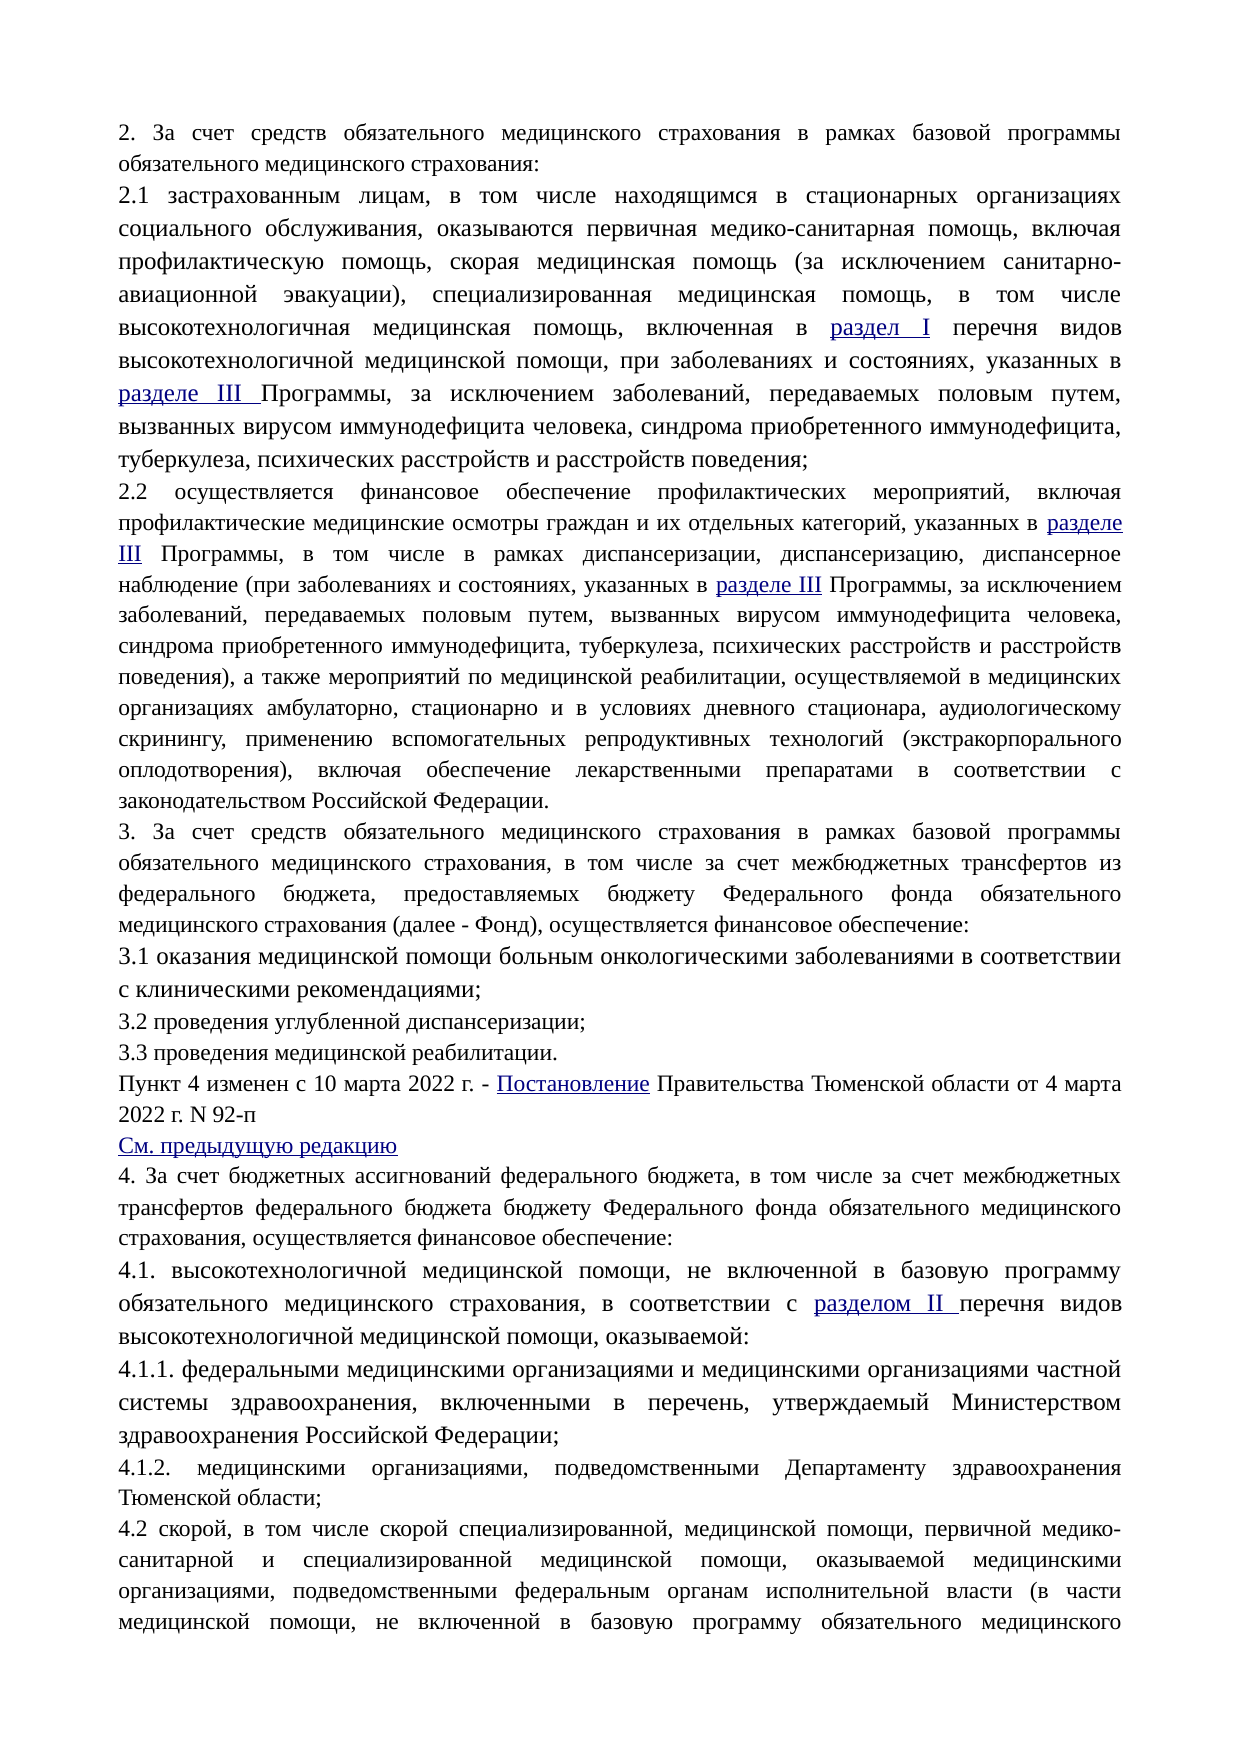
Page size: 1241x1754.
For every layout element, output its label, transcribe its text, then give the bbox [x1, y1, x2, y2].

text 4.1.1. федеральными медицинскими организациями и медицинскими организациями частной системы здравоохранения, включенными в перечень, утверждаемый Министерством здравоохранения Российской Федерации; [118, 1354, 1122, 1449]
text 3.1 оказания медицинской помощи больным онкологическими заболеваниями в соответствии с клиническими рекомендациями; [118, 941, 1122, 1003]
text См. предыдущую редакцию [118, 1131, 1122, 1158]
text 3. За счет средств обязательного медицинского страхования в рамках базовой программы обязательного медицинского страхования, в том числе за счет межбюджетных трансфертов из федерального бюджета, предоставляемых бюджету Федерального фонда обязательного медицинского страхования (далее - Фонд), осуществляется финансовое обеспечение: [118, 817, 1122, 937]
text 4.1. высокотехнологичной медицинской помощи, не включенной в базовую программу обязательного медицинского страхования, в соответствии с разделом II перечня видов высокотехнологичной медицинской помощи, оказываемой: [118, 1255, 1122, 1349]
text 3.2 проведения углубленной диспансеризации; [118, 1007, 1122, 1034]
text 2. За счет средств обязательного медицинского страхования в рамках базовой программы обязательного медицинского страхования: [118, 118, 1122, 176]
text 4.1.2. медицинскими организациями, подведомственными Департаменту здравоохранения Тюменской области; [118, 1453, 1122, 1511]
text Пункт 4 изменен с 10 марта 2022 г. - Постановление Правительства Тюменской области от 4 марта 2022 г. N 92-п [118, 1069, 1122, 1127]
text 3.3 проведения медицинской реабилитации. [118, 1038, 1122, 1065]
text 4.2 скорой, в том числе скорой специализированной, медицинской помощи, первичной медико-санитарной и специализированной медицинской помощи, оказываемой медицинскими организациями, подведомственными федеральным органам исполнительной власти (в части медицинской помощи, не включенной в базовую программу обязательного медицинского [118, 1515, 1122, 1634]
text 4. За счет бюджетных ассигнований федерального бюджета, в том числе за счет межбюджетных трансфертов федерального бюджета бюджету Федерального фонда обязательного медицинского страхования, осуществляется финансовое обеспечение: [118, 1162, 1122, 1251]
text 2.2 осуществляется финансовое обеспечение профилактических мероприятий, включая профилактические медицинские осмотры граждан и их отдельных категорий, указанных в разделе III Программы, в том числе в рамках диспансеризации, диспансеризацию, диспансерное наблюдение (при заболеваниях и состояниях, указанных в разделе III Программы, за исключением заболеваний, передаваемых половым путем, вызванных вирусом иммунодефицита человека, синдрома приобретенного иммунодефицита, туберкулеза, психических расстройств и расстройств поведения), а также мероприятий по медицинской реабилитации, осуществляемой в медицинских организациях амбулаторно, стационарно и в условиях дневного стационара, аудиологическому скринингу, применению вспомогательных репродуктивных технологий (экстракорпорального оплодотворения), включая обеспечение лекарственными препаратами в соответствии с законодательством Российской Федерации. [118, 477, 1122, 813]
text 2.1 застрахованным лицам, в том числе находящимся в стационарных организациях социального обслуживания, оказываются первичная медико-санитарная помощь, включая профилактическую помощь, скорая медицинская помощь (за исключением санитарно-авиационной эвакуации), специализированная медицинская помощь, в том числе высокотехнологичная медицинская помощь, включенная в раздел I перечня видов высокотехнологичной медицинской помощи, при заболеваниях и состояниях, указанных в разделе III Программы, за исключением заболеваний, передаваемых половым путем, вызванных вирусом иммунодефицита человека, синдрома приобретенного иммунодефицита, туберкулеза, психических расстройств и расстройств поведения; [118, 180, 1122, 473]
